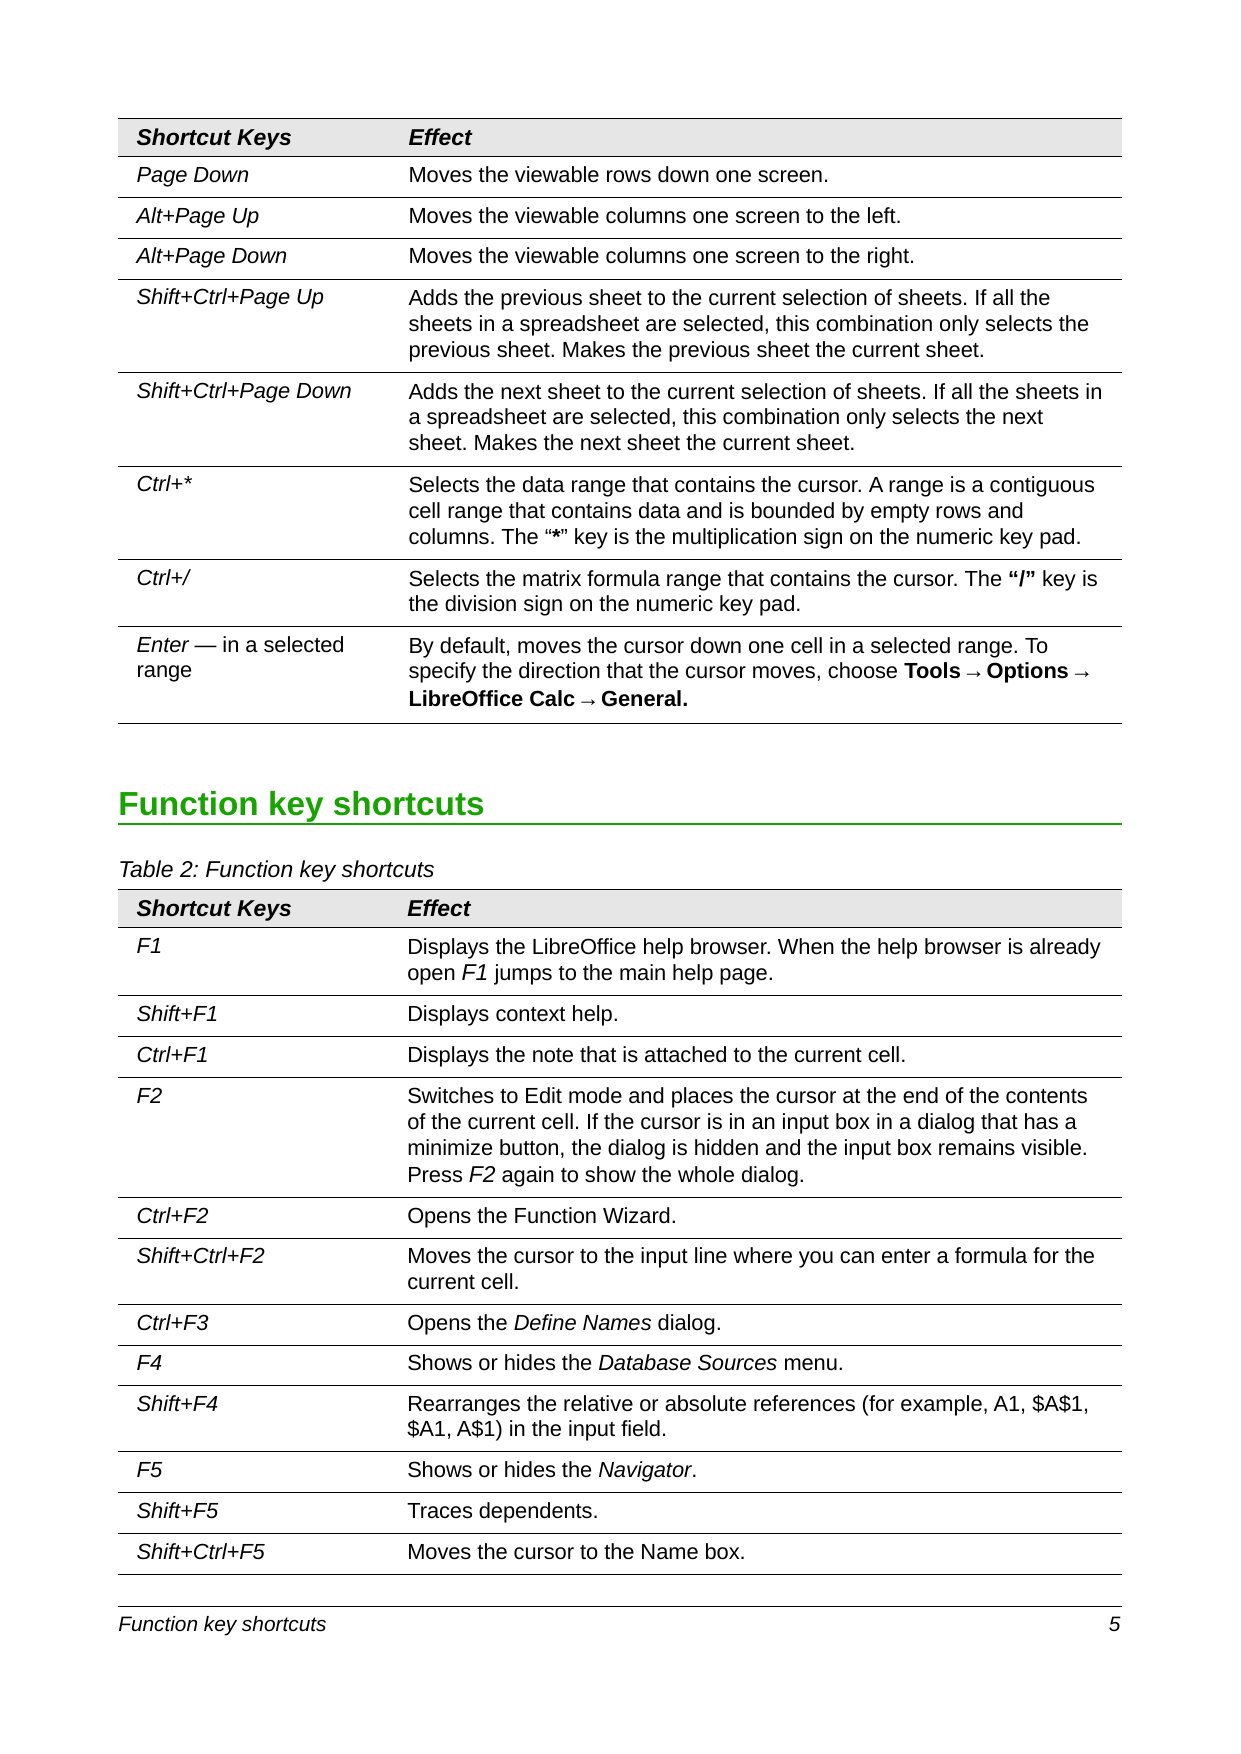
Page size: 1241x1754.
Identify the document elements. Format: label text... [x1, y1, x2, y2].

table_cell F1 [118, 928, 389, 995]
table_cell Moves the viewable columns one screen to the right. [390, 239, 1122, 278]
table_cell Moves the viewable columns one screen to the left. [390, 198, 1122, 238]
table_cell Switches to Edit mode and places the cursor at the end of the contents of the current cell. If the cursor is in an input box in a dialog that has a minimize button, the dialog is hidden and the input box remains visible. Press F2 again to show the whole dialog. [389, 1078, 1122, 1197]
table_cell Shift+Ctrl+F5 [118, 1534, 389, 1574]
table_cell Ctrl+* [118, 467, 390, 559]
table_cell Displays context help. [389, 996, 1122, 1036]
table_cell Traces dependents. [389, 1493, 1122, 1533]
table_cell Shift+Ctrl+Page Up [118, 280, 390, 372]
table_cell Selects the data range that contains the cursor. A range is a contiguous cell range that contains data and is bounded by empty rows and columns. The “*” key is the multiplication sign on the numeric key pad. [390, 467, 1122, 559]
table_cell Moves the viewable rows down one screen. [390, 157, 1122, 197]
table_cell Displays the note that is attached to the current cell. [389, 1037, 1122, 1077]
table_cell Shift+F4 [118, 1386, 389, 1451]
subtitle Function key shortcuts [118, 784, 1122, 823]
table_cell F4 [118, 1346, 389, 1385]
table_cell Alt+Page Down [118, 239, 390, 278]
table_cell Adds the next sheet to the current selection of sheets. If all the sheets in a spreadsheet are selected, this combination only selects the next sheet. Makes the next sheet the current sheet. [390, 373, 1122, 466]
table_cell Adds the previous sheet to the current selection of sheets. If all the sheets in a spreadsheet are selected, this combination only selects the previous sheet. Makes the previous sheet the current sheet. [390, 280, 1122, 372]
table_cell Opens the Define Names dialog. [389, 1305, 1122, 1344]
table_cell Opens the Function Wizard. [389, 1198, 1122, 1238]
table_cell Alt+Page Up [118, 198, 390, 238]
table_header Shortcut Keys [118, 119, 390, 156]
table_cell Shift+F1 [118, 996, 389, 1036]
table_cell Displays the LibreOffice help browser. When the help browser is already open F1 jumps to the main help page. [389, 928, 1122, 995]
table_cell Page Down [118, 157, 390, 197]
table_cell Enter — in a selected range [118, 627, 390, 723]
table_cell F5 [118, 1452, 389, 1492]
table_cell Shift+F5 [118, 1493, 389, 1533]
table_cell F2 [118, 1078, 389, 1197]
table_header Effect [390, 119, 1122, 156]
table_cell Moves the cursor to the Name box. [389, 1534, 1122, 1574]
table_header Shortcut Keys [118, 890, 389, 927]
table_cell Shift+Ctrl+Page Down [118, 373, 390, 466]
table_cell Moves the cursor to the input line where you can enter a formula for the current cell. [389, 1239, 1122, 1304]
table_cell By default, moves the cursor down one cell in a selected range. To specify the direction that the cursor moves, choose Tools → Options → LibreOffice Calc → General. [390, 627, 1122, 723]
table_cell Shift+Ctrl+F2 [118, 1239, 389, 1304]
table_cell Ctrl+F3 [118, 1305, 389, 1344]
table_cell Shows or hides the Database Sources menu. [389, 1346, 1122, 1385]
table_header Effect [389, 890, 1122, 927]
text Table 2: Function key shortcuts [118, 856, 1122, 883]
table_cell Shows or hides the Navigator. [389, 1452, 1122, 1492]
table_cell Ctrl+F2 [118, 1198, 389, 1238]
table_cell Ctrl+F1 [118, 1037, 389, 1077]
table_cell Rearranges the relative or absolute references (for example, A1, $A$1, $A1, A$1) in the input field. [389, 1386, 1122, 1451]
table_cell Ctrl+/ [118, 560, 390, 626]
table_cell Selects the matrix formula range that contains the cursor. The “/” key is the division sign on the numeric key pad. [390, 560, 1122, 626]
